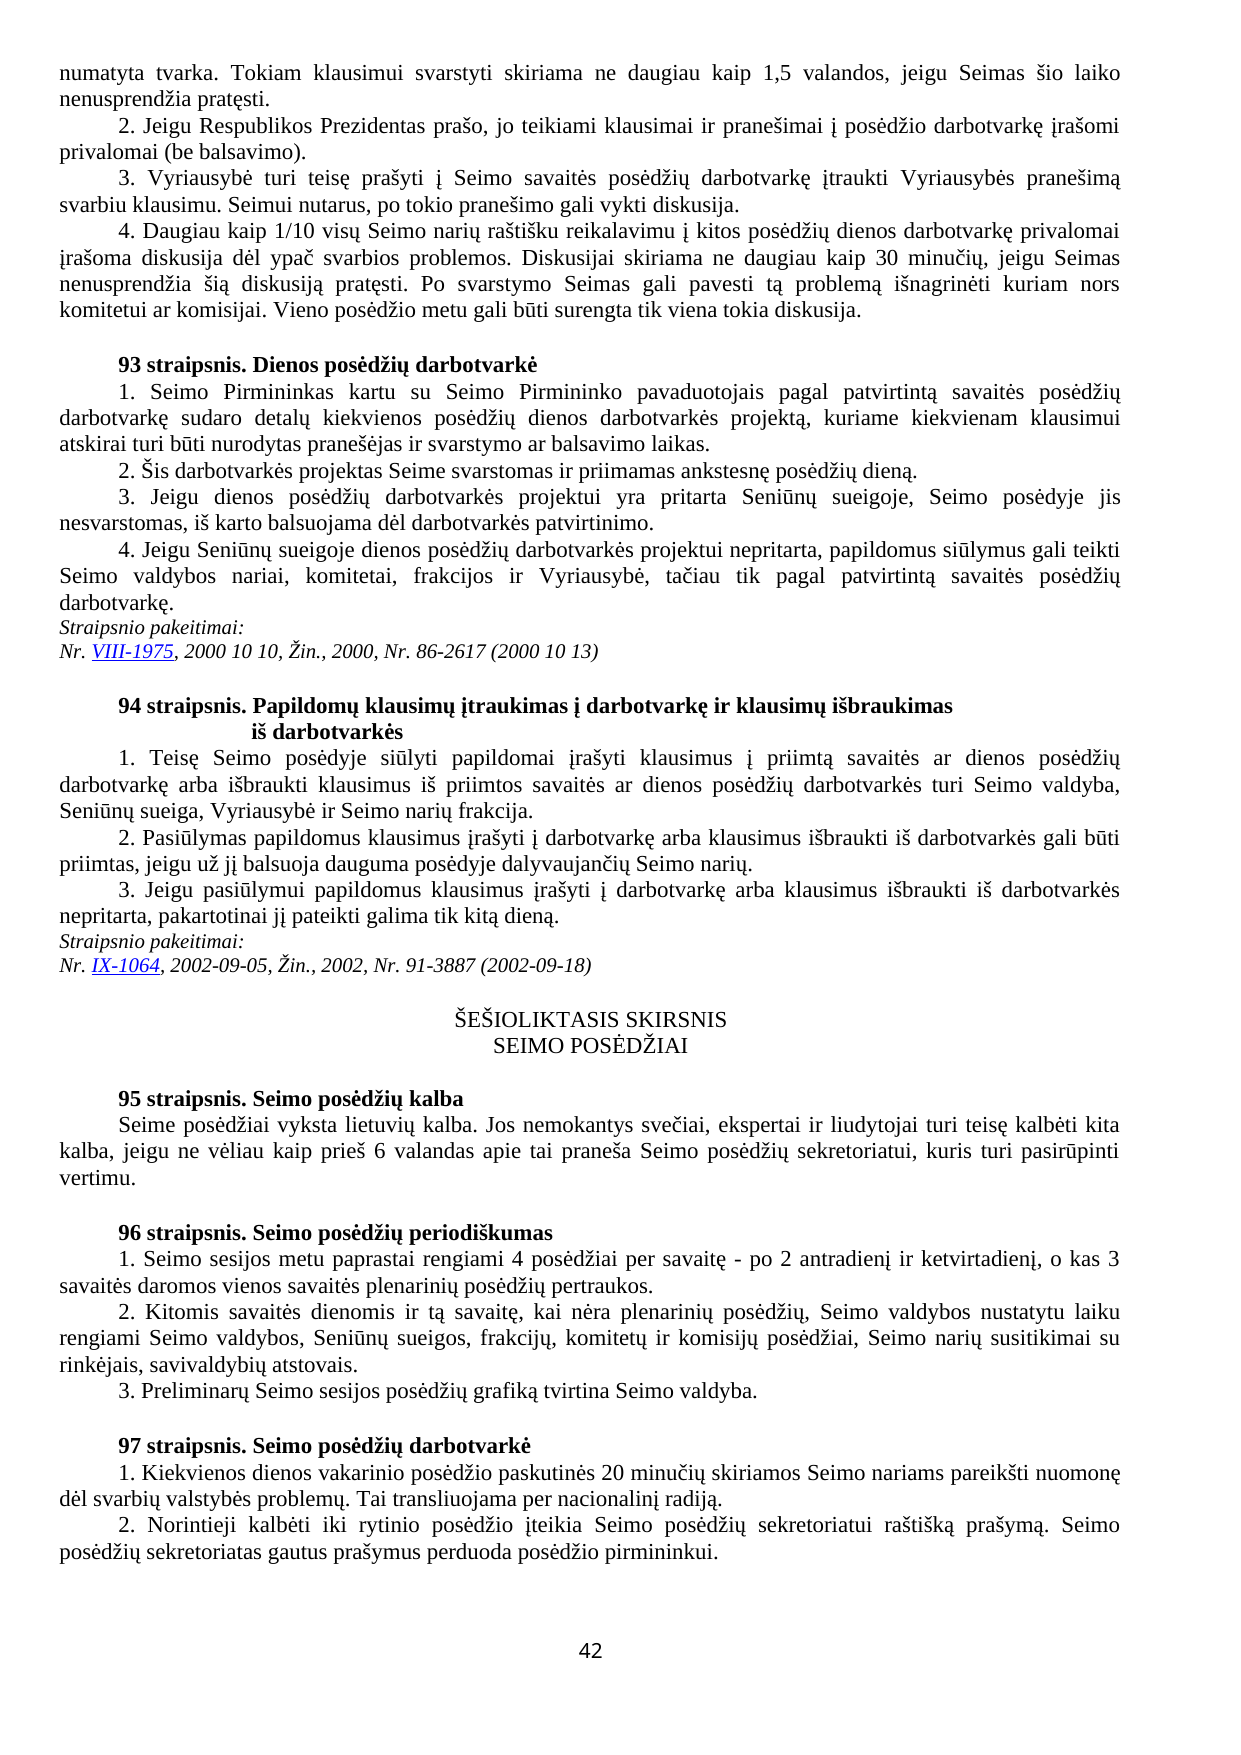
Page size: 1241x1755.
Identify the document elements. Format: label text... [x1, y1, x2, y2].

text 2. Kitomis savaitės dienomis ir tą savaitę, kai nėra plenarinių posėdžių, Seimo valdybos nustatytu laiku rengiami Seimo valdybos, Seniūnų sueigos, frakcijų, komitetų ir komisijų posėdžiai, Seimo narių susitikimai su rinkėjais, savivaldybių atstovais. [59, 1298, 1122, 1377]
text Straipsnio pakeitimai: [59, 929, 1122, 953]
text 94 straipsnis. Papildomų klausimų įtraukimas į darbotvarkę ir klausimų išbraukimas [59, 692, 1122, 718]
text 3. Vyriausybė turi teisę prašyti į Seimo savaitės posėdžių darbotvarkę įtraukti Vyriausybės pranešimą svarbiu klausimu. Seimui nutarus, po tokio pranešimo gali vykti diskusija. [59, 164, 1122, 217]
text 3. Jeigu pasiūlymui papildomus klausimus įrašyti į darbotvarkę arba klausimus išbraukti iš darbotvarkės nepritarta, pakartotinai jį pateikti galima tik kitą dieną. [59, 876, 1122, 929]
text 2. Pasiūlymas papildomus klausimus įrašyti į darbotvarkę arba klausimus išbraukti iš darbotvarkės gali būti priimtas, jeigu už jį balsuoja dauguma posėdyje dalyvaujančių Seimo narių. [59, 823, 1122, 876]
text Nr. VIII-1975, 2000 10 10, Žin., 2000, Nr. 86-2617 (2000 10 13) [59, 639, 1122, 663]
text 1. Seimo sesijos metu paprastai rengiami 4 posėdžiai per savaitę - po 2 antradienį ir ketvirtadienį, o kas 3 savaitės daromos vienos savaitės plenarinių posėdžių pertraukos. [59, 1245, 1122, 1298]
text 2. Jeigu Respublikos Prezidentas prašo, jo teikiami klausimai ir pranešimai į posėdžio darbotvarkę įrašomi privalomai (be balsavimo). [59, 112, 1122, 164]
text 1. Seimo Pirmininkas kartu su Seimo Pirmininko pavaduotojais pagal patvirtintą savaitės posėdžių darbotvarkę sudaro detalų kiekvienos posėdžių dienos darbotvarkės projektą, kuriame kiekvienam klausimui atskirai turi būti nurodytas pranešėjas ir svarstymo ar balsavimo laikas. [59, 378, 1122, 457]
text iš darbotvarkės [59, 718, 1122, 744]
text 2. Šis darbotvarkės projektas Seime svarstomas ir priimamas ankstesnę posėdžių dieną. [59, 457, 1122, 483]
text Straipsnio pakeitimai: [59, 615, 1122, 639]
text 3. Jeigu dienos posėdžių darbotvarkės projektui yra pritarta Seniūnų sueigoje, Seimo posėdyje jis nesvarstomas, iš karto balsuojama dėl darbotvarkės patvirtinimo. [59, 483, 1122, 536]
text 4. Daugiau kaip 1/10 visų Seimo narių raštišku reikalavimu į kitos posėdžių dienos darbotvarkę privalomai įrašoma diskusija dėl ypač svarbios problemos. Diskusijai skiriama ne daugiau kaip 30 minučių, jeigu Seimas nenusprendžia šią diskusiją pratęsti. Po svarstymo Seimas gali pavesti tą problemą išnagrinėti kuriam nors komitetui ar komisijai. Vieno posėdžio metu gali būti surengta tik viena tokia diskusija. [59, 217, 1122, 323]
text 1. Kiekvienos dienos vakarinio posėdžio paskutinės 20 minučių skiriamos Seimo nariams pareikšti nuomonę dėl svarbių valstybės problemų. Tai transliuojama per nacionalinį radiją. [59, 1459, 1122, 1511]
text numatyta tvarka. Tokiam klausimui svarstyti skiriama ne daugiau kaip 1,5 valandos, jeigu Seimas šio laiko nenusprendžia pratęsti. [59, 59, 1122, 112]
text Nr. IX-1064, 2002-09-05, Žin., 2002, Nr. 91-3887 (2002-09-18) [59, 953, 1122, 977]
text Seime posėdžiai vyksta lietuvių kalba. Jos nemokantys svečiai, ekspertai ir liudytojai turi teisę kalbėti kita kalba, jeigu ne vėliau kaip prieš 6 valandas apie tai praneša Seimo posėdžių sekretoriatui, kuris turi pasirūpinti vertimu. [59, 1111, 1122, 1190]
text SEIMO POSĖDŽIAI [59, 1032, 1122, 1058]
text 4. Jeigu Seniūnų sueigoje dienos posėdžių darbotvarkės projektui nepritarta, papildomus siūlymus gali teikti Seimo valdybos nariai, komitetai, frakcijos ir Vyriausybė, tačiau tik pagal patvirtintą savaitės posėdžių darbotvarkę. [59, 536, 1122, 615]
text 97 straipsnis. Seimo posėdžių darbotvarkė [59, 1432, 1122, 1459]
text 93 straipsnis. Dienos posėdžių darbotvarkė [59, 351, 1122, 378]
text 95 straipsnis. Seimo posėdžių kalba [59, 1085, 1122, 1111]
text 1. Teisę Seimo posėdyje siūlyti papildomai įrašyti klausimus į priimtą savaitės ar dienos posėdžių darbotvarkę arba išbraukti klausimus iš priimtos savaitės ar dienos posėdžių darbotvarkės turi Seimo valdyba, Seniūnų sueiga, Vyriausybė ir Seimo narių frakcija. [59, 744, 1122, 823]
text 3. Preliminarų Seimo sesijos posėdžių grafiką tvirtina Seimo valdyba. [59, 1377, 1122, 1403]
text 96 straipsnis. Seimo posėdžių periodiškumas [59, 1219, 1122, 1245]
text ŠEŠIOLIKTASIS SKIRSNIS [59, 1006, 1122, 1032]
text 2. Norintieji kalbėti iki rytinio posėdžio įteikia Seimo posėdžių sekretoriatui raštišką prašymą. Seimo posėdžių sekretoriatas gautus prašymus perduoda posėdžio pirmininkui. [59, 1511, 1122, 1564]
